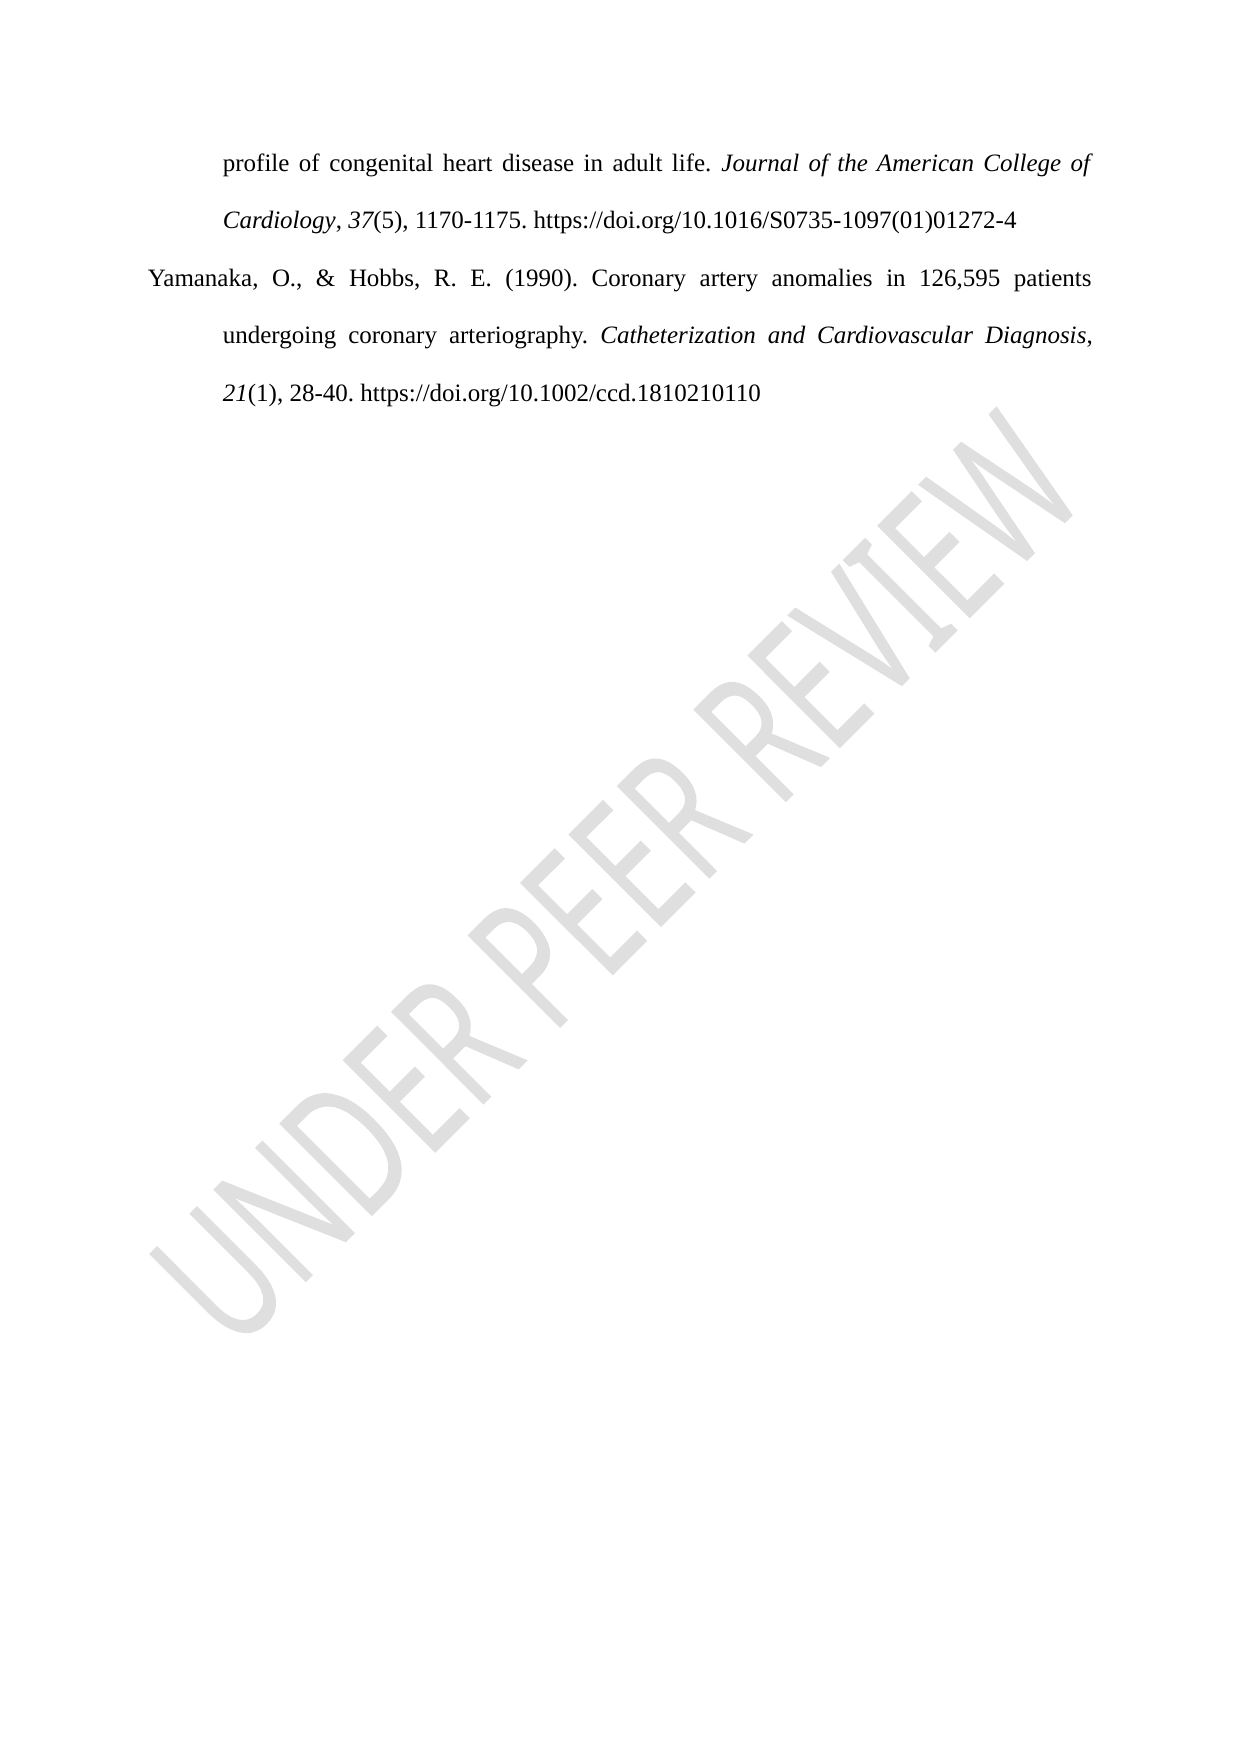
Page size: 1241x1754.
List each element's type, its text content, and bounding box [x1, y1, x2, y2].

text Yamanaka, O., & Hobbs, R. E. (1990). Coronary artery anomalies in 126,595 patients undergoing coronary arteriography. Catheterization and Cardiovascular Diagnosis, 21(1), 28‑40. https://doi.org/10.1002/ccd.1810210110 [148, 263, 1093, 406]
text profile of congenital heart disease in adult life. Journal of the American College of Cardiology, 37(5), 1170‑1175. https://doi.org/10.1016/S0735-1097(01)01272-4 [148, 148, 1093, 234]
